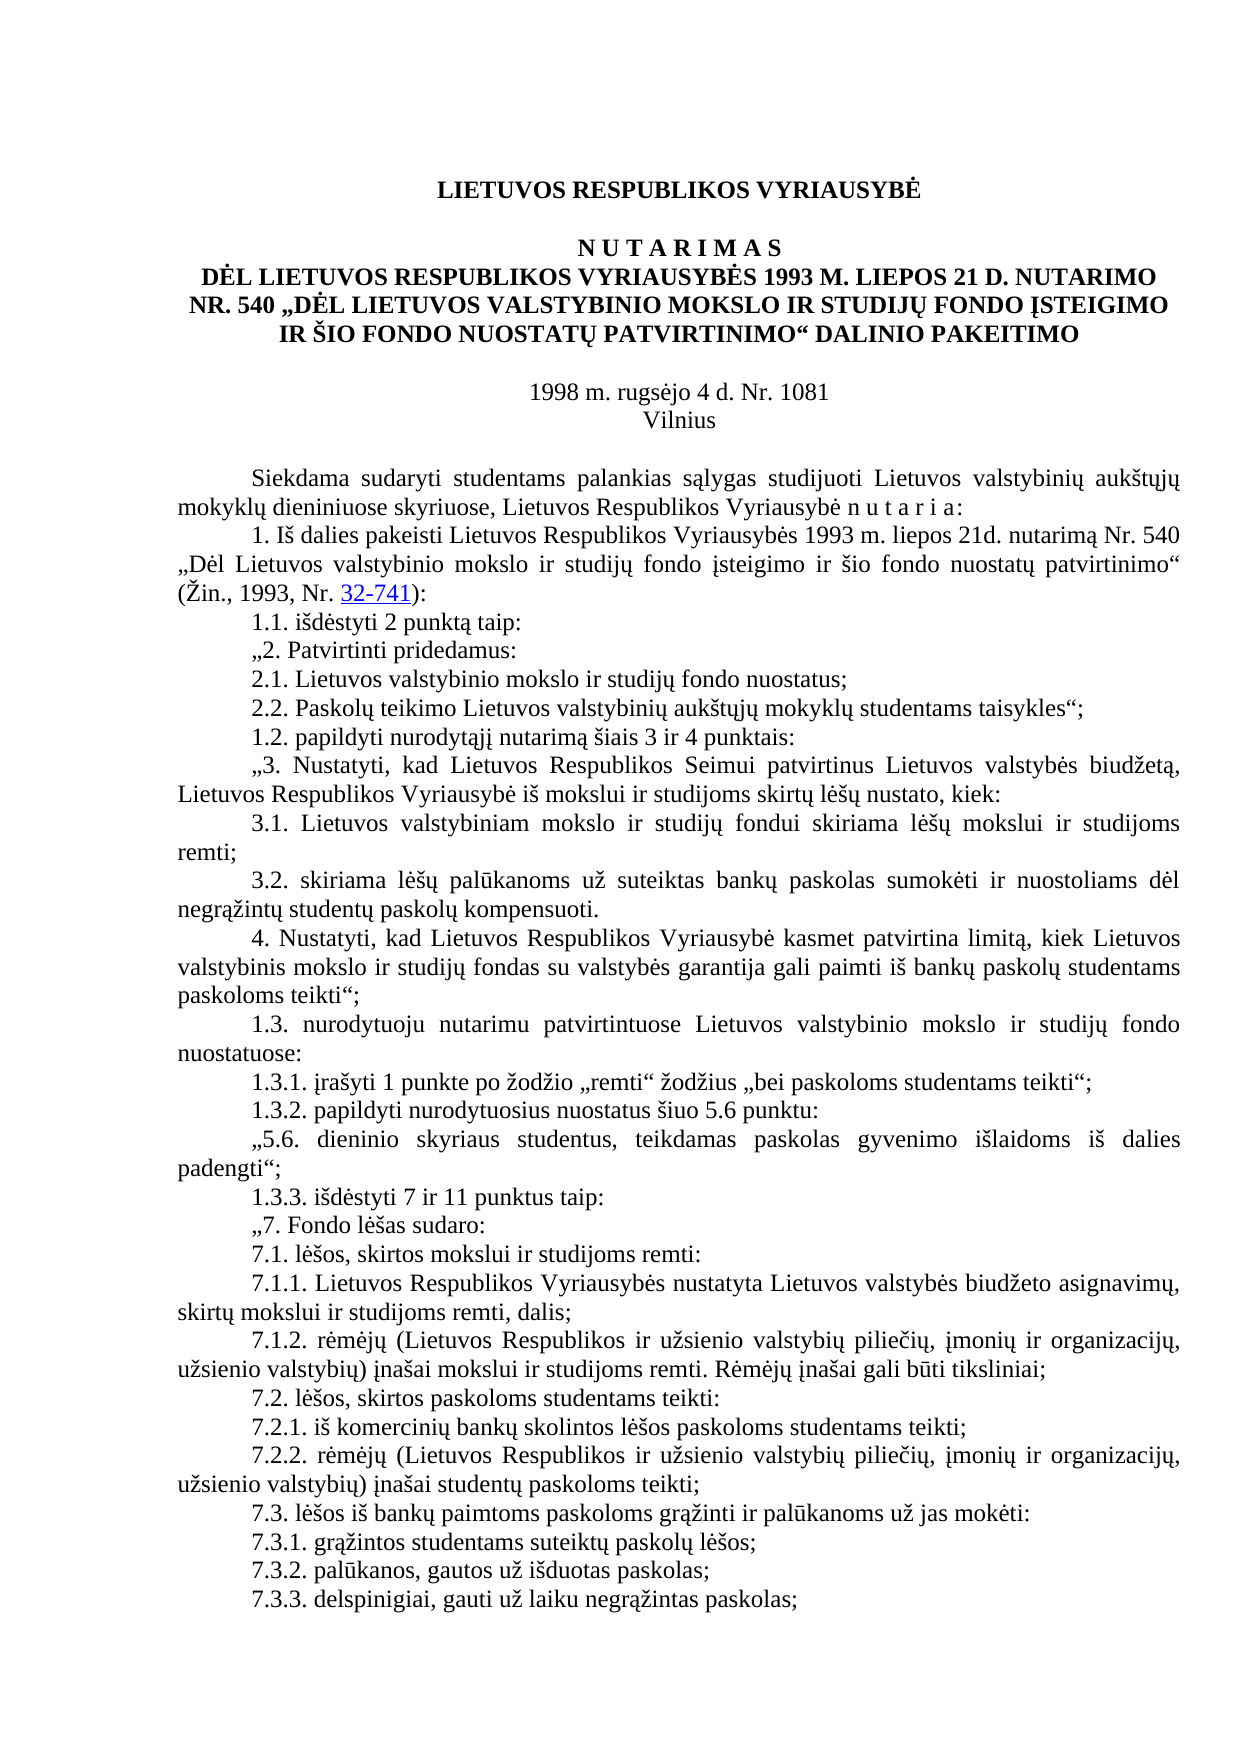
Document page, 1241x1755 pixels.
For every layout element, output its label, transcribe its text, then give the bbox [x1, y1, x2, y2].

text 1.3. nurodytuoju nutarimu patvirtintuose Lietuvos valstybinio mokslo ir studijų fondo nuostatuose: [177, 1009, 1181, 1067]
text 1. Iš dalies pakeisti Lietuvos Respublikos Vyriausybės 1993 m. liepos 21d. nutarimą Nr. 540 „Dėl Lietuvos valstybinio mokslo ir studijų fondo įsteigimo ir šio fondo nuostatų patvirtinimo“ (Žin., 1993, Nr. 32-741): [177, 521, 1181, 607]
text 1.3.2. papildyti nurodytuosius nuostatus šiuo 5.6 punktu: [177, 1096, 1181, 1124]
text „7. Fondo lėšas sudaro: [177, 1211, 1181, 1239]
text DĖL LIETUVOS RESPUBLIKOS VYRIAUSYBĖS 1993 M. LIEPOS 21 D. NUTARIMO NR. 540 „DĖL LIETUVOS VALSTYBINIO MOKSLO IR STUDIJŲ FONDO ĮSTEIGIMO IR ŠIO FONDO NUOSTATŲ PATVIRTINIMO“ DALINIO PAKEITIMO [177, 262, 1181, 348]
text „5.6. dieninio skyriaus studentus, teikdamas paskolas gyvenimo išlaidoms iš dalies padengti“; [177, 1124, 1181, 1182]
text 7.1.1. Lietuvos Respublikos Vyriausybės nustatyta Lietuvos valstybės biudžeto asignavimų, skirtų mokslui ir studijoms remti, dalis; [177, 1268, 1181, 1326]
text 7.3.1. grąžintos studentams suteiktų paskolų lėšos; [177, 1527, 1181, 1556]
text 4. Nustatyti, kad Lietuvos Respublikos Vyriausybė kasmet patvirtina limitą, kiek Lietuvos valstybinis mokslo ir studijų fondas su valstybės garantija gali paimti iš bankų paskolų studentams paskoloms teikti“; [177, 923, 1181, 1009]
text „2. Patvirtinti pridedamus: [177, 636, 1181, 664]
text 3.1. Lietuvos valstybiniam mokslo ir studijų fondui skiriama lėšų mokslui ir studijoms remti; [177, 808, 1181, 866]
text 7.2.1. iš komercinių bankų skolintos lėšos paskoloms studentams teikti; [177, 1412, 1181, 1441]
text 1.2. papildyti nurodytąjį nutarimą šiais 3 ir 4 punktais: [177, 722, 1181, 751]
text LIETUVOS RESPUBLIKOS VYRIAUSYBĖ [177, 176, 1181, 204]
text 1.3.1. įrašyti 1 punkte po žodžio „remti“ žodžius „bei paskoloms studentams teikti“; [177, 1067, 1181, 1096]
text 1998 m. rugsėjo 4 d. Nr. 1081 [177, 377, 1181, 406]
text 7.1. lėšos, skirtos mokslui ir studijoms remti: [177, 1239, 1181, 1268]
text 7.3. lėšos iš bankų paimtoms paskoloms grąžinti ir palūkanoms už jas mokėti: [177, 1498, 1181, 1527]
text N U T A R I M A S [177, 233, 1181, 262]
text 1.3.3. išdėstyti 7 ir 11 punktus taip: [177, 1182, 1181, 1211]
text 2.1. Lietuvos valstybinio mokslo ir studijų fondo nuostatus; [177, 664, 1181, 693]
text 3.2. skiriama lėšų palūkanoms už suteiktas bankų paskolas sumokėti ir nuostoliams dėl negrąžintų studentų paskolų kompensuoti. [177, 866, 1181, 923]
text 7.1.2. rėmėjų (Lietuvos Respublikos ir užsienio valstybių piliečių, įmonių ir organizacijų, užsienio valstybių) įnašai mokslui ir studijoms remti. Rėmėjų įnašai gali būti tiksliniai; [177, 1326, 1181, 1383]
text „3. Nustatyti, kad Lietuvos Respublikos Seimui patvirtinus Lietuvos valstybės biudžetą, Lietuvos Respublikos Vyriausybė iš mokslui ir studijoms skirtų lėšų nustato, kiek: [177, 751, 1181, 808]
text 1.1. išdėstyti 2 punktą taip: [177, 607, 1181, 636]
text 7.3.3. delspinigiai, gauti už laiku negrąžintas paskolas; [177, 1584, 1181, 1613]
text 2.2. Paskolų teikimo Lietuvos valstybinių aukštųjų mokyklų studentams taisykles“; [177, 693, 1181, 722]
text Siekdama sudaryti studentams palankias sąlygas studijuoti Lietuvos valstybinių aukštųjų mokyklų dieniniuose skyriuose, Lietuvos Respublikos Vyriausybė nutaria: [177, 463, 1181, 521]
text 7.2.2. rėmėjų (Lietuvos Respublikos ir užsienio valstybių piliečių, įmonių ir organizacijų, užsienio valstybių) įnašai studentų paskoloms teikti; [177, 1441, 1181, 1498]
text 7.2. lėšos, skirtos paskoloms studentams teikti: [177, 1383, 1181, 1412]
text Vilnius [177, 406, 1181, 434]
text 7.3.2. palūkanos, gautos už išduotas paskolas; [177, 1556, 1181, 1584]
